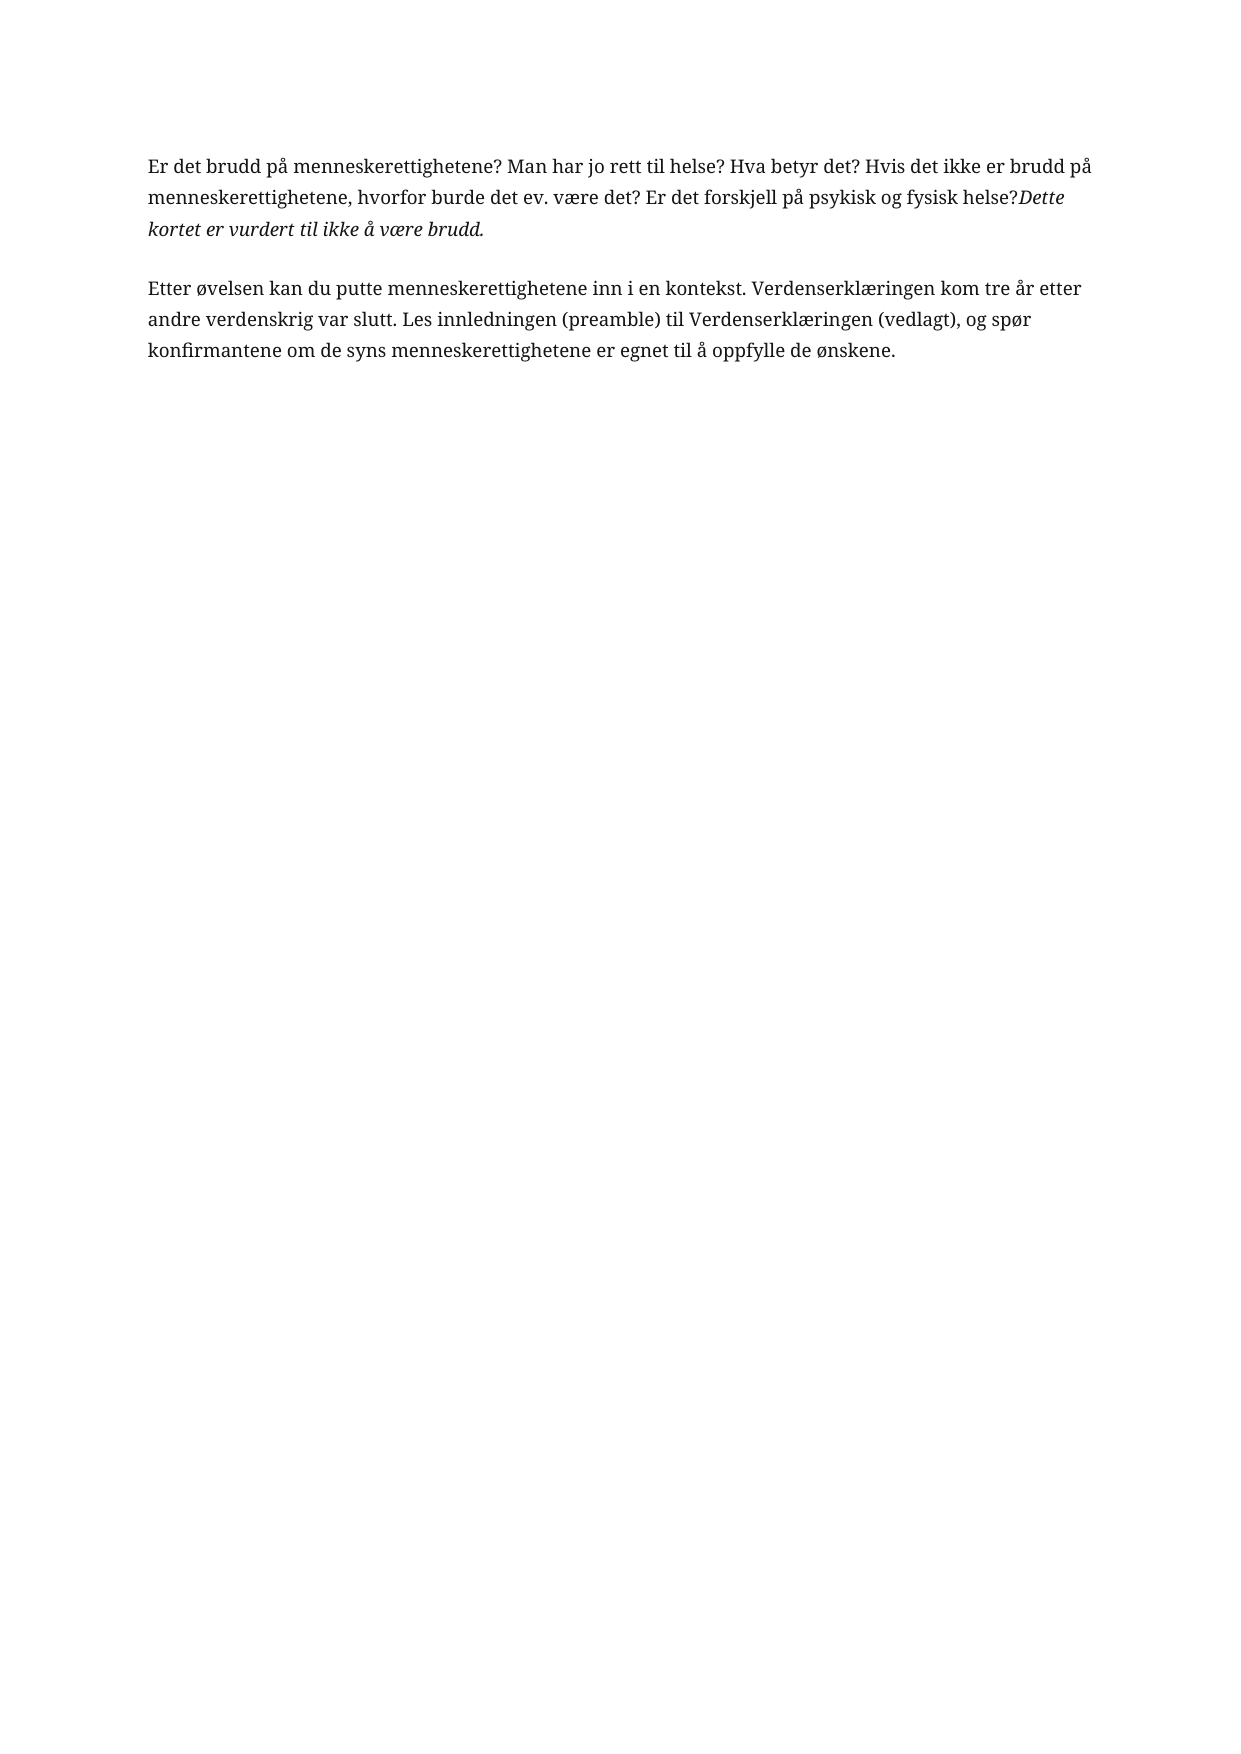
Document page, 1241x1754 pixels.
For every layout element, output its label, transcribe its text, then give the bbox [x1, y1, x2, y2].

text Er det brudd på menneskerettighetene? Man har jo rett til helse? Hva betyr det? Hvis det ikke er brudd på menneskerettighetene, hvorfor burde det ev. være det? Er det forskjell på psykisk og fysisk helse?Dette kortet er vurdert til ikke å være brudd. [148, 148, 1093, 241]
text Etter øvelsen kan du putte menneskerettighetene inn i en kontekst. Verdenserklæringen kom tre år etter andre verdenskrig var slutt. Les innledningen (preamble) til Verdenserklæringen (vedlagt), og spør konfirmantene om de syns menneskerettighetene er egnet til å oppfylle de ønskene. [148, 269, 1093, 363]
